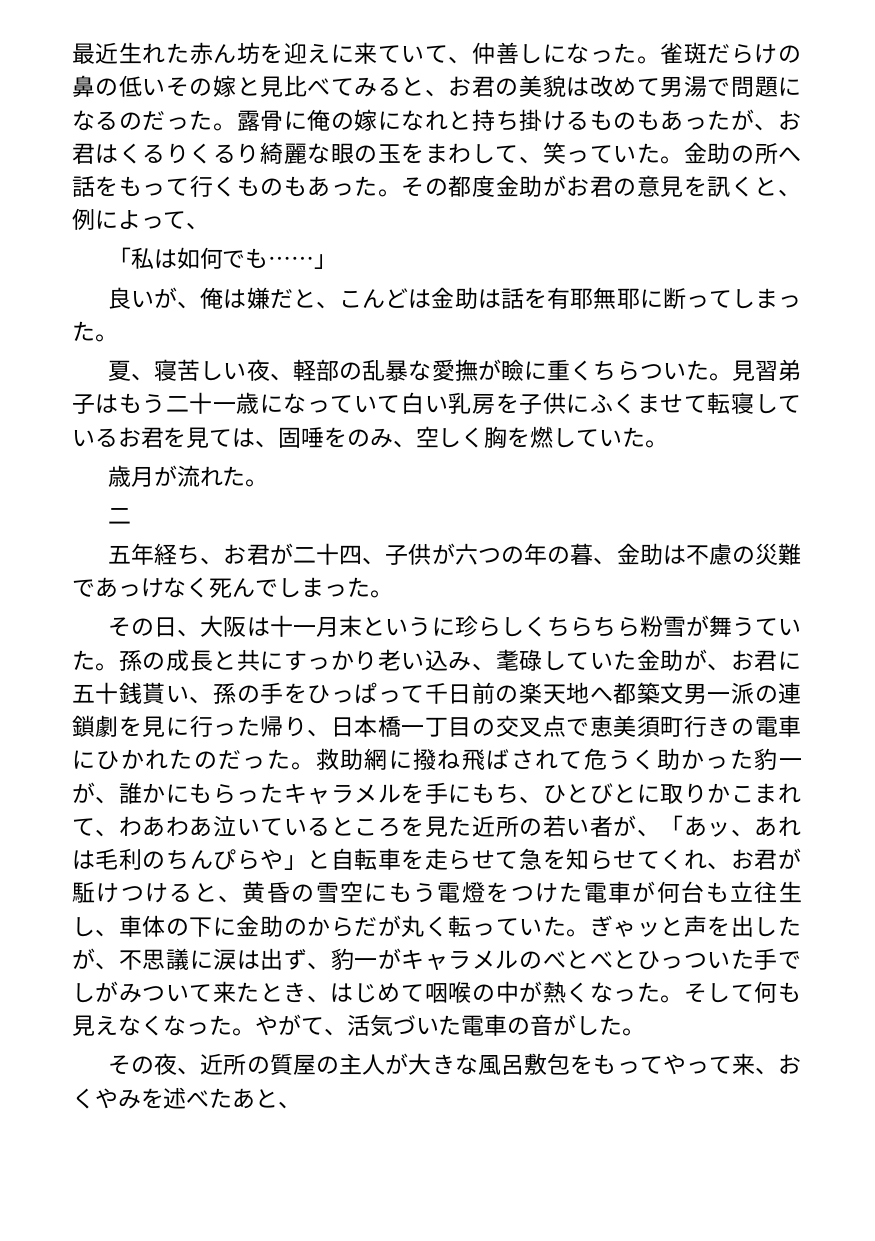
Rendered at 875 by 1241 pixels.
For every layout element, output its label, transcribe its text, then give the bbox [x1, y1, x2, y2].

text 二 [72, 498, 802, 531]
text 良いが、俺は嫌だと、こんどは金助は話を有耶無耶に断ってしまった。 [72, 281, 802, 347]
text 「私は如何でも……」 [72, 241, 802, 274]
text その夜、近所の質屋の主人が大きな風呂敷包をもってやって来、おくやみを述べたあと、 [72, 1047, 802, 1114]
text その日、大阪は十一月末というに珍らしくちらちら粉雪が舞うていた。孫の成長と共にすっかり老い込み、耄碌していた金助が、お君に五十銭貰い、孫の手をひっぱって千日前の楽天地へ都築文男一派の連鎖劇を見に行った帰り、日本橋一丁目の交叉点で恵美須町行きの電車にひかれたのだった。救助網に撥ね飛ばされて危うく助かった豹一が、誰かにもらったキャラメルを手にもち、ひとびとに取りかこまれて、わあわあ泣いているところを見た近所の若い者が、「あッ、あれは毛利のちんぴらや」と自転車を走らせて急を知らせてくれ、お君が駈けつけると、黄昏の雪空にもう電燈をつけた電車が何台も立往生し、車体の下に金助のからだが丸く転っていた。ぎゃッと声を出したが、不思議に涙は出ず、豹一がキャラメルのべとべとひっついた手でしがみついて来たとき、はじめて咽喉の中が熱くなった。そして何も見えなくなった。やがて、活気づいた電車の音がした。 [72, 609, 802, 1041]
text 最近生れた赤ん坊を迎えに来ていて、仲善しになった。雀斑だらけの鼻の低いその嫁と見比べてみると、お君の美貌は改めて男湯で問題になるのだった。露骨に俺の嫁になれと持ち掛けるものもあったが、お君はくるりくるり綺麗な眼の玉をまわして、笑っていた。金助の所へ話をもって行くものもあった。その都度金助がお君の意見を訊くと、例によって、 [72, 36, 802, 235]
text 五年経ち、お君が二十四、子供が六つの年の暮、金助は不慮の災難であっけなく死んでしまった。 [72, 537, 802, 603]
text 夏、寝苦しい夜、軽部の乱暴な愛撫が瞼に重くちらついた。見習弟子はもう二十一歳になっていて白い乳房を子供にふくませて転寝しているお君を見ては、固唾をのみ、空しく胸を燃していた。 [72, 353, 802, 453]
text 歳月が流れた。 [72, 458, 802, 492]
